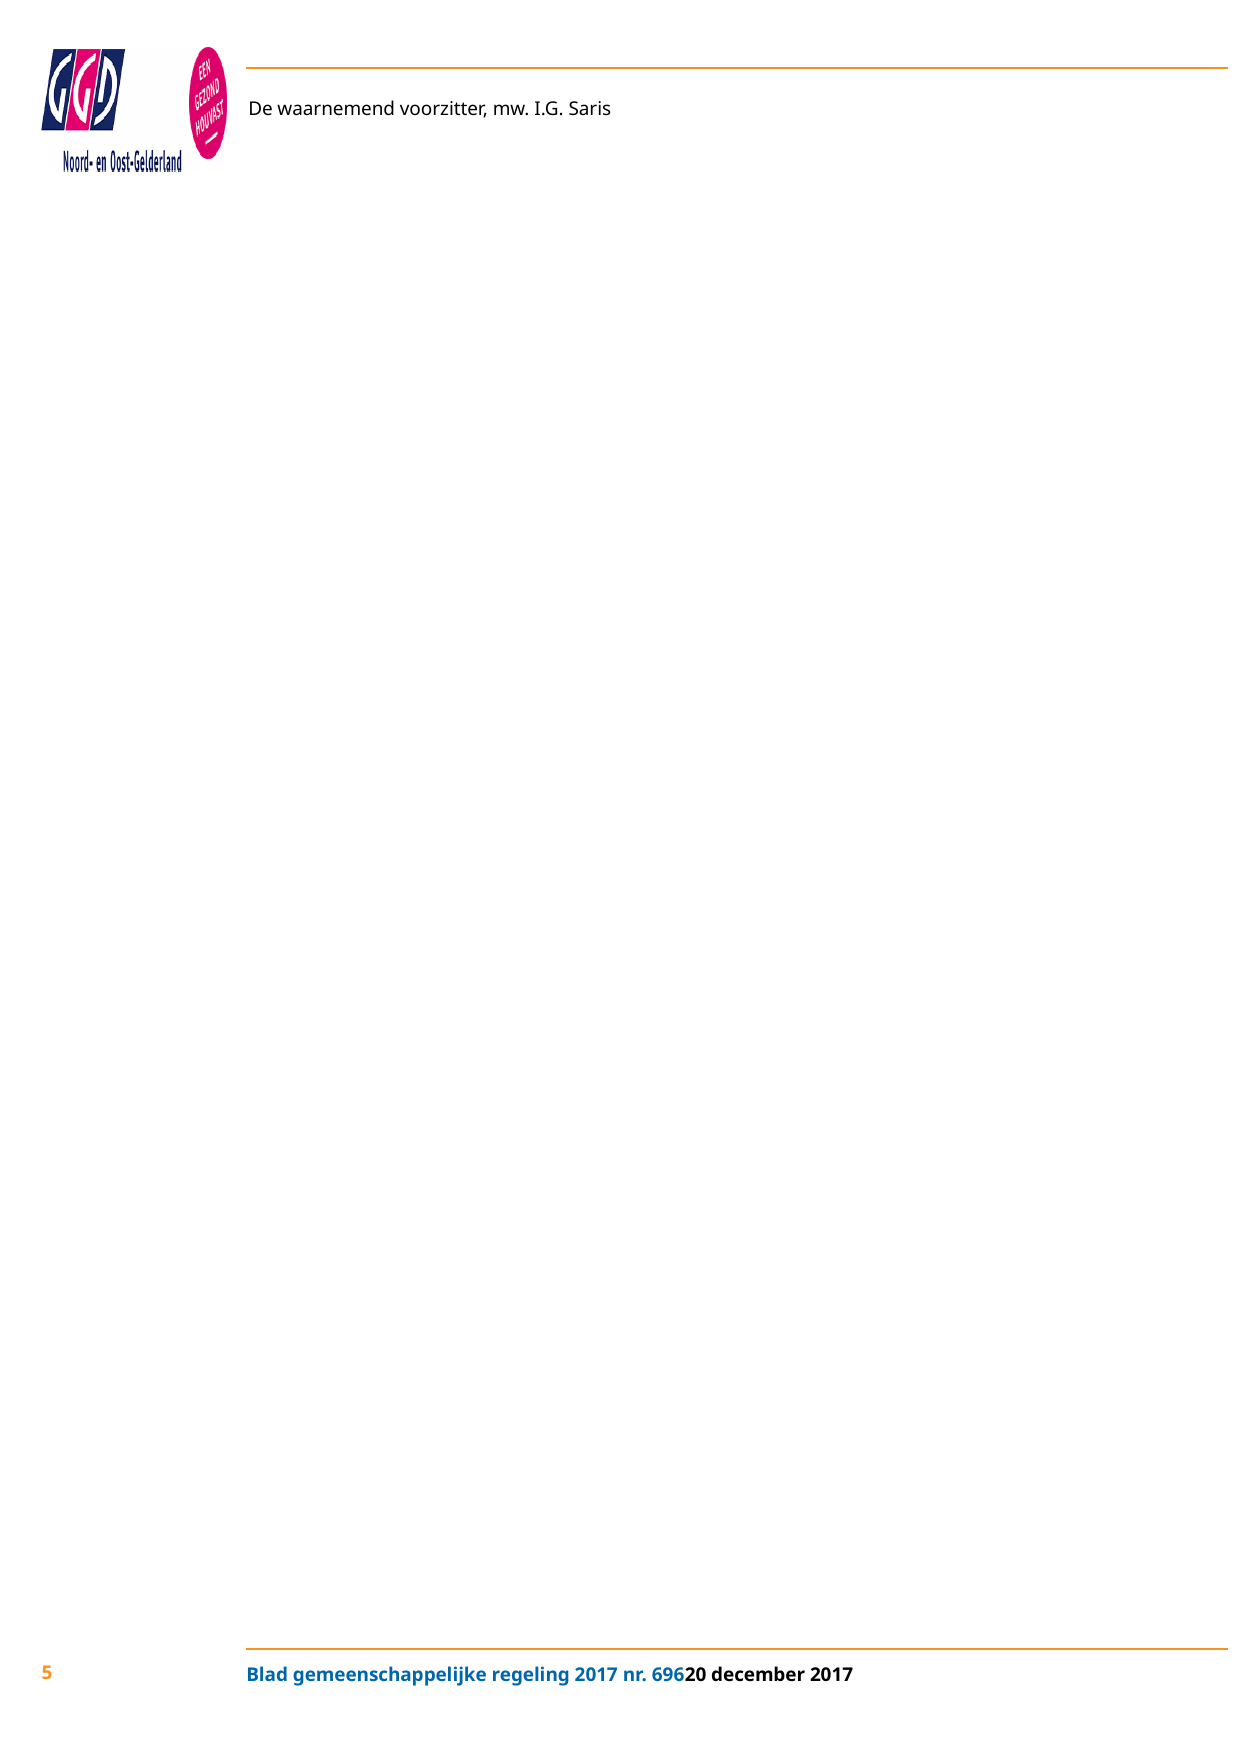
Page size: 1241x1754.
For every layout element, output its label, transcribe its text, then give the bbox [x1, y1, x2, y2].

text De waarnemend voorzitter, mw. I.G. Saris [248, 95, 1152, 121]
picture [41, 47, 231, 172]
